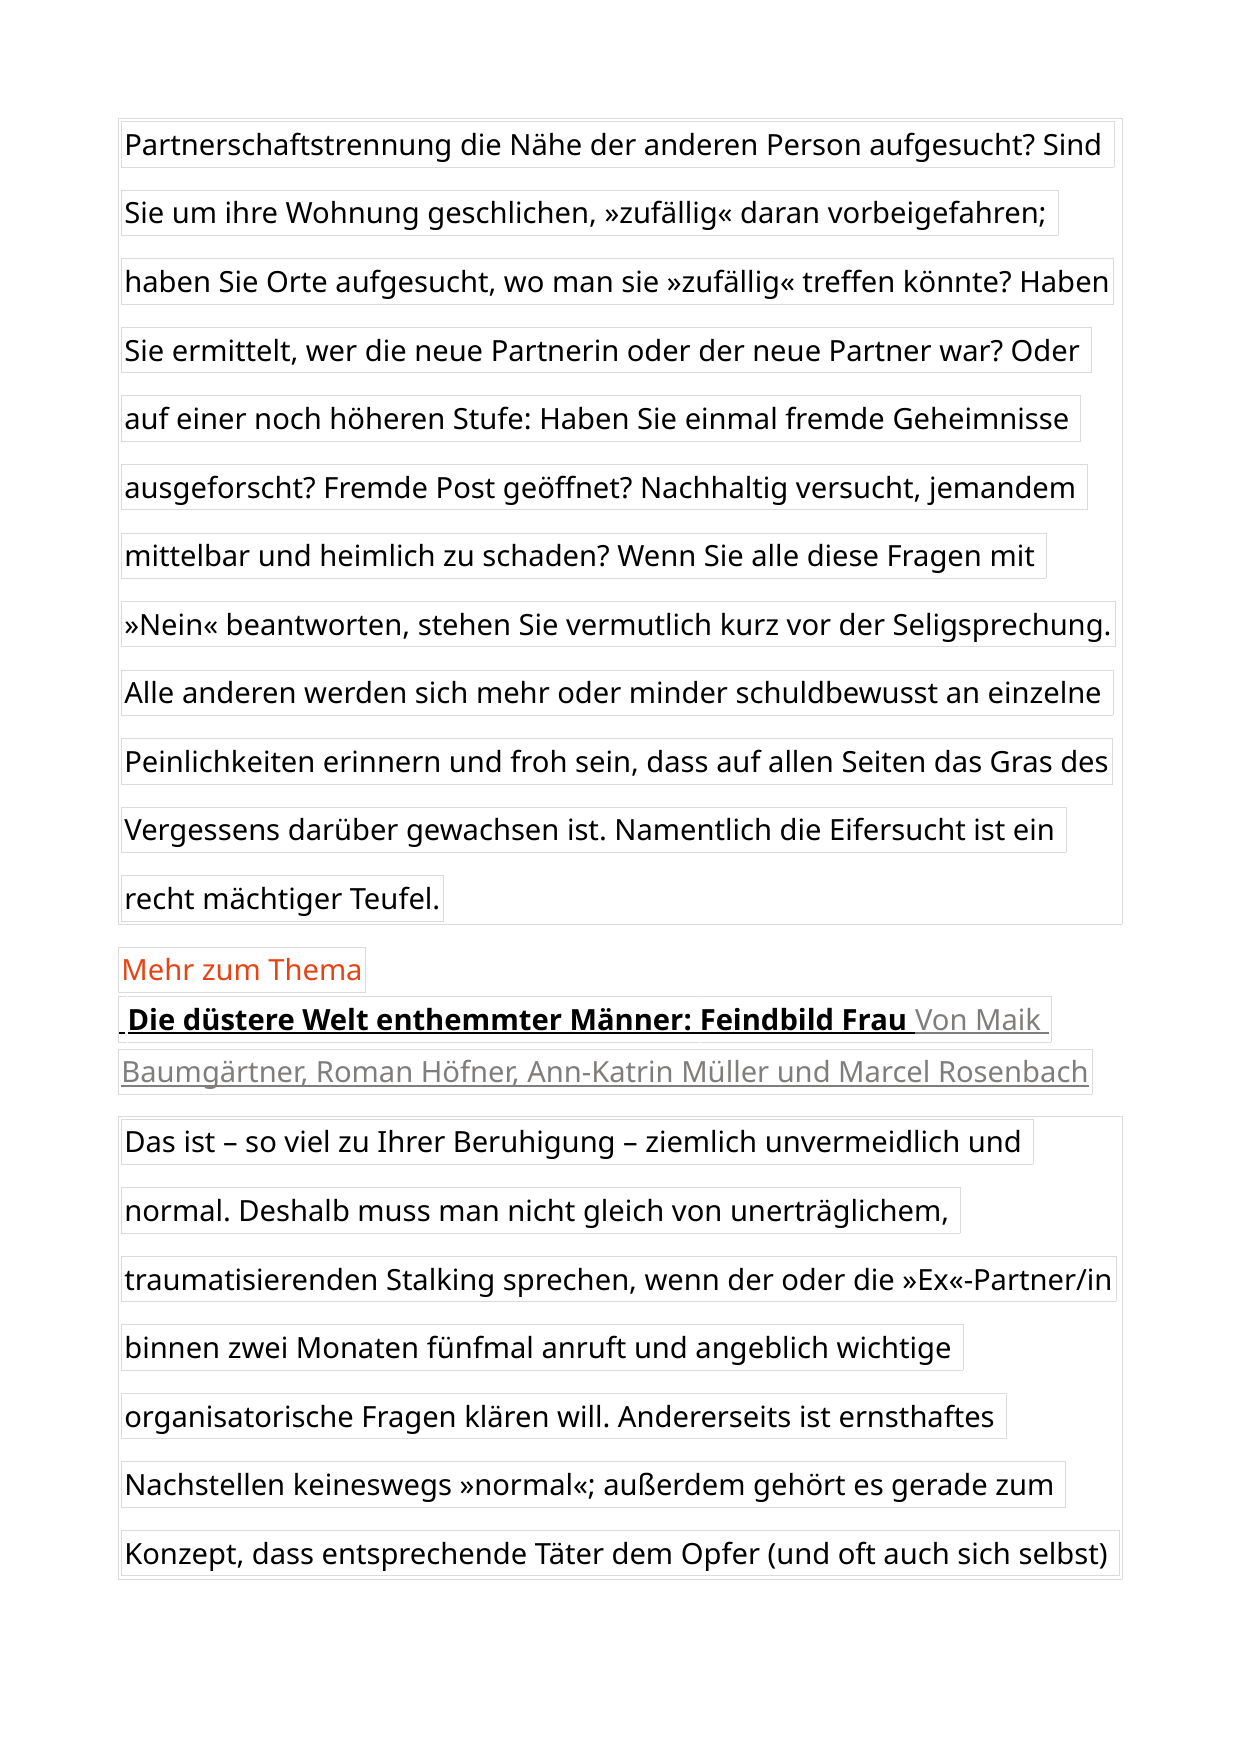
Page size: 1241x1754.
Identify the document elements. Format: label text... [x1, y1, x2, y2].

text Die düstere Welt enthemmter Männer: Feindbild Frau Von Maik Baumgärtner, Roman Höfner, Ann-Katrin Müller und Marcel Rosenbach [118, 996, 1122, 1094]
text [366, 947, 1122, 992]
text Partnerschaftstrennung die Nähe der anderen Person aufgesucht? Sind Sie um ihre Wohnung geschlichen, »zufällig« daran vorbeigefahren; haben Sie Orte aufgesucht, wo man sie »zufällig« treffen könnte? Haben Sie ermittelt, wer die neue Partnerin oder der neue Partner war? Oder auf einer noch höheren Stufe: Haben Sie einmal fremde Geheimnisse ausgeforscht? Fremde Post geöffnet? Nachhaltig versucht, jemandem mittelbar und heimlich zu schaden? Wenn Sie alle diese Fragen mit »Nein« beantworten, stehen Sie vermutlich kurz vor der Seligsprechung. Alle anderen werden sich mehr oder minder schuldbewusst an einzelne Peinlichkeiten erinnern und froh sein, dass auf allen Seiten das Gras des Vergessens darüber gewachsen ist. Namentlich die Eifersucht ist ein recht mächtiger Teufel. [119, 119, 1122, 924]
text Das ist – so viel zu Ihrer Beruhigung – ziemlich unvermeidlich und normal. Deshalb muss man nicht gleich von unerträglichem, traumatisierenden Stalking sprechen, wenn der oder die »Ex«-Partner/in binnen zwei Monaten fünfmal anruft und angeblich wichtige organisatorische Fragen klären will. Andererseits ist ernsthaftes Nachstellen keineswegs »normal«; außerdem gehört es gerade zum Konzept, dass entsprechende Täter dem Opfer (und oft auch sich selbst) [119, 1117, 1122, 1579]
text Mehr zum Thema [119, 948, 365, 992]
